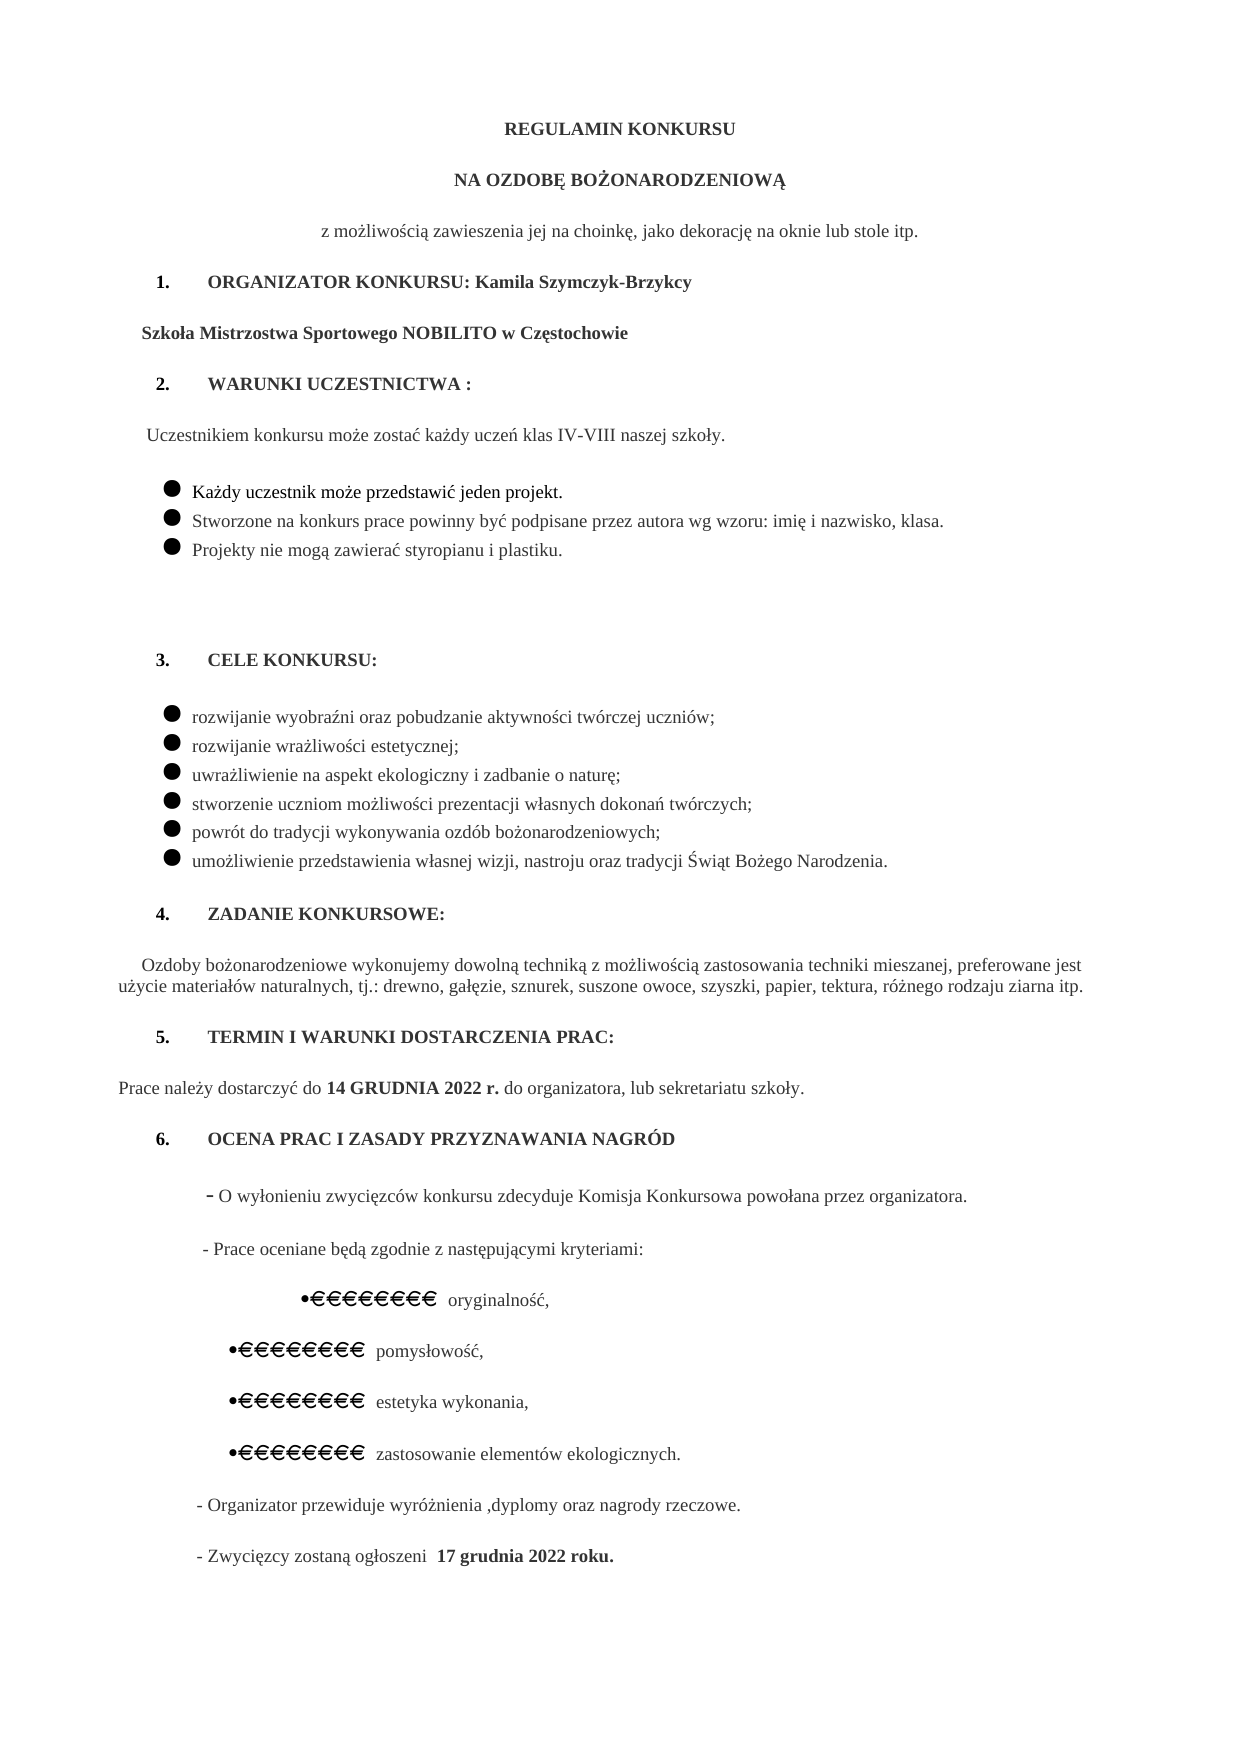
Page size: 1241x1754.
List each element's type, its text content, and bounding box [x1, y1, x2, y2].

text Prace należy dostarczyć do 14 GRUDNIA 2022 r. do organizatora, lub sekretariatu szkoły. [118, 1077, 1122, 1099]
text 4. ZADANIE KONKURSOWE: [156, 902, 1122, 924]
text NA OZDOBĘ BOŻONARODZENIOWĄ [118, 169, 1122, 191]
text 1. ORGANIZATOR KONKURSU: Kamila Szymczyk-Brzykcy [156, 271, 1122, 293]
text 6. OCENA PRAC I ZASADY PRZYZNAWANIA NAGRÓD [118, 1128, 1122, 1150]
list stworzenie uczniom możliwości prezentacji własnych dokonań twórczych; [162, 787, 1122, 815]
list powrót do tradycji wykonywania ozdób bożonarodzeniowych; [162, 815, 1122, 844]
text z możliwością zawieszenia jej na choinkę, jako dekorację na oknie lub stole itp. [118, 220, 1122, 242]
list uwrażliwienie na aspekt ekologiczny i zadbanie o naturę; [162, 758, 1122, 787]
list Każdy uczestnik może przedstawić jeden projekt. [162, 475, 1122, 504]
text Ozdoby bożonarodzeniowe wykonujemy dowolną techniką z możliwością zastosowania techniki mieszanej, preferowane jest użycie materiałów naturalnych, tj.: drewno, gałęzie, sznurek, suszone owoce, szyszki, papier, tektura, różnego rodzaju ziarna itp. [118, 953, 1122, 997]
list · oryginalność, [156, 1288, 1122, 1310]
text Szkoła Mistrzostwa Sportowego NOBILITO w Częstochowie [118, 322, 1122, 344]
text · estetyka wykonania, [229, 1391, 1122, 1413]
list rozwijanie wrażliwości estetycznej; [162, 729, 1122, 758]
text · pomysłowość, [229, 1340, 1122, 1362]
text 3. CELE KONKURSU: [156, 649, 1122, 671]
text REGULAMIN KONKURSU [118, 118, 1122, 140]
text - O wyłonieniu zwycięzców konkursu zdecyduje Komisja Konkursowa powołana przez organizatora. [156, 1179, 1122, 1208]
list Stworzone na konkurs prace powinny być podpisane przez autora wg wzoru: imię i nazwisko, klasa. [162, 504, 1122, 533]
list - Prace oceniane będą zgodnie z następującymi kryteriami: [156, 1237, 1122, 1259]
list rozwijanie wyobraźni oraz pobudzanie aktywności twórczej uczniów; [162, 700, 1122, 729]
text 2. WARUNKI UCZESTNICTWA : [156, 373, 1122, 395]
text - Organizator przewiduje wyróżnienia ,dyplomy oraz nagrody rzeczowe. [192, 1494, 1122, 1516]
list Projekty nie mogą zawierać styropianu i plastiku. [162, 533, 1122, 562]
text · zastosowanie elementów ekologicznych. [229, 1443, 1122, 1465]
text - Zwycięzcy zostaną ogłoszeni 17 grudnia 2022 roku. [192, 1545, 1122, 1567]
list umożliwienie przedstawienia własnej wizji, nastroju oraz tradycji Świąt Bożego Narodzenia. [162, 844, 1122, 873]
text Uczestnikiem konkursu może zostać każdy uczeń klas IV-VIII naszej szkoły. [118, 424, 1122, 446]
text 5. TERMIN I WARUNKI DOSTARCZENIA PRAC: [156, 1026, 1122, 1048]
